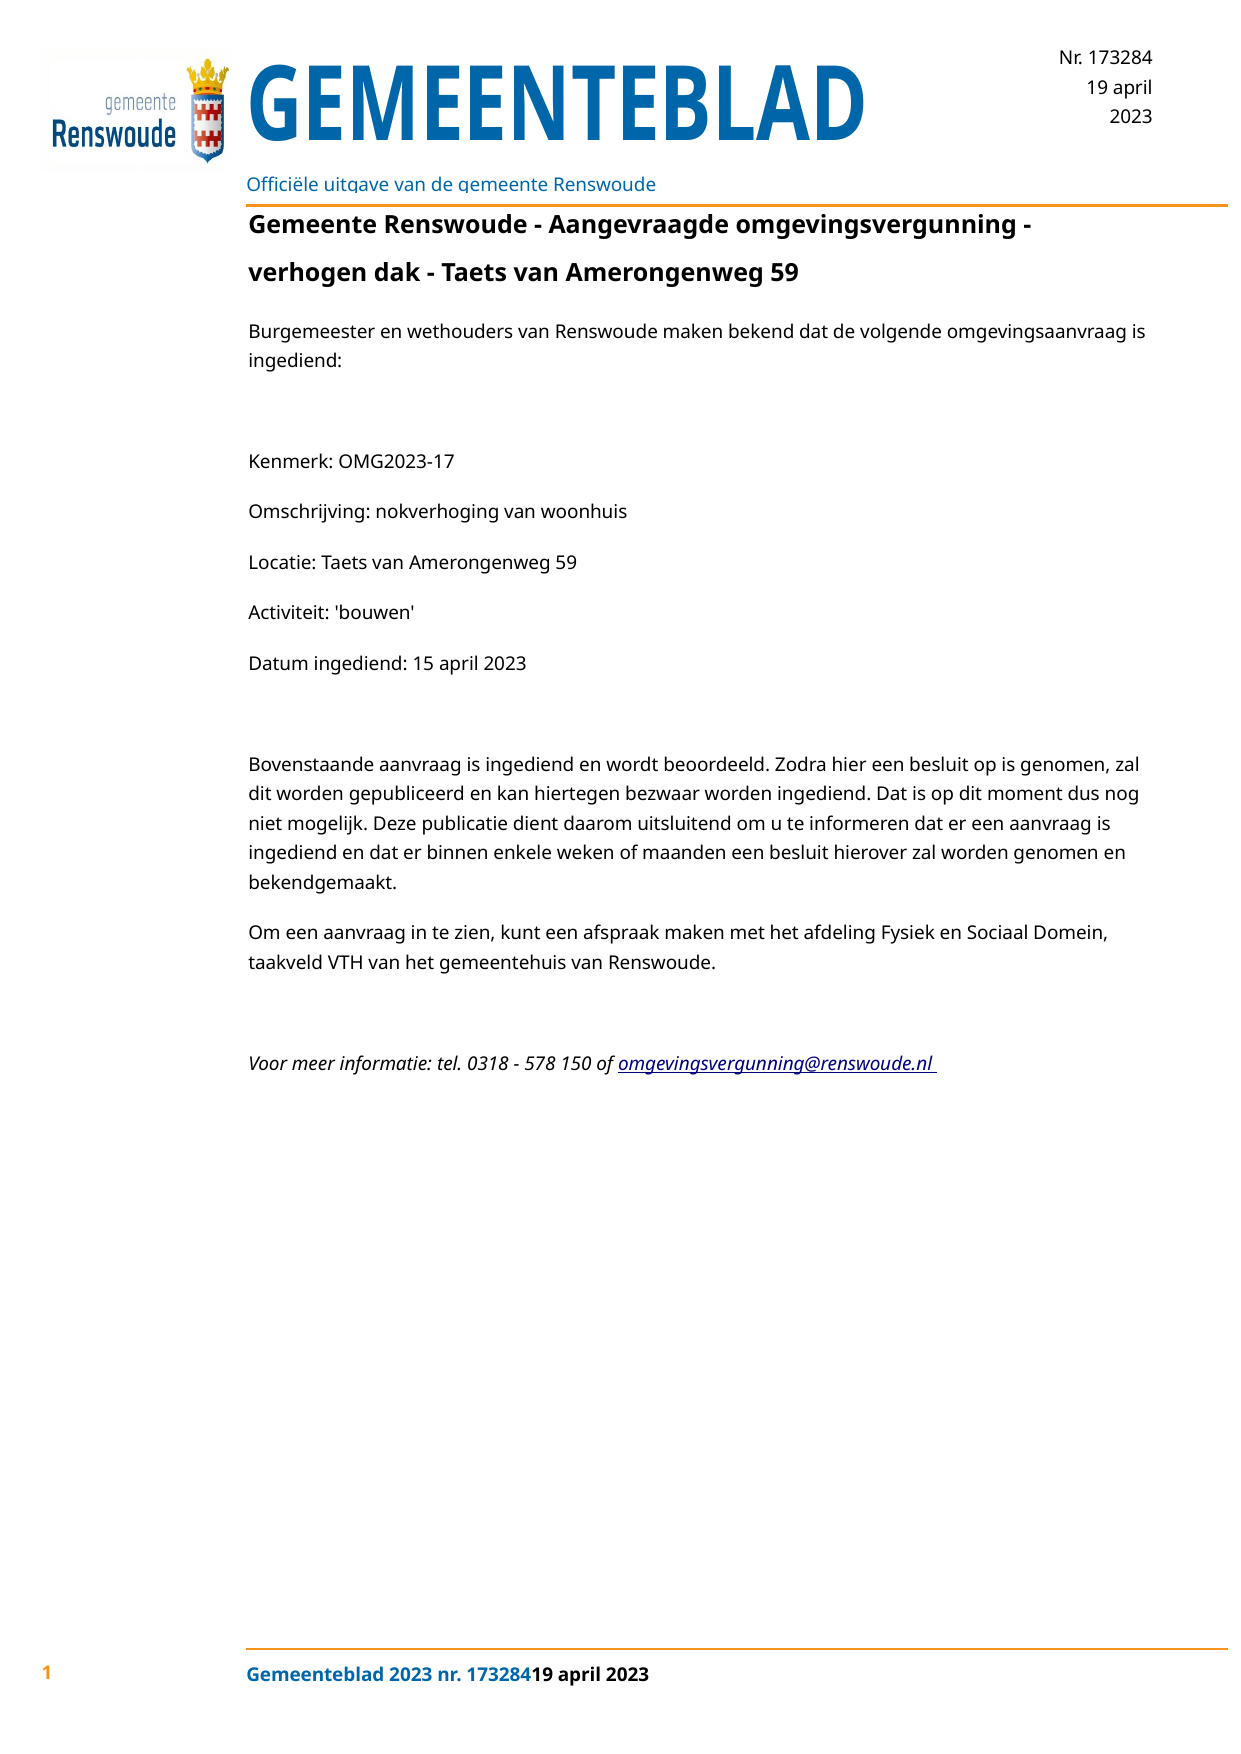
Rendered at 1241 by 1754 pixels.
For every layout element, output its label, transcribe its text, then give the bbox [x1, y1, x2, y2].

text Bovenstaande aanvraag is ingediend en wordt beoordeeld. Zodra hier een besluit op is genomen, zal dit worden gepubliceerd en kan hiertegen bezwaar worden ingediend. Dat is op dit moment dus nog niet mogelijk. Deze publicatie dient daarom uitsluitend om u te informeren dat er een aanvraag is ingediend en dat er binnen enkele weken of maanden een besluit hierover zal worden genomen en bekendgemaakt. [248, 751, 1152, 895]
text Om een aanvraag in te zien, kunt een afspraak maken met het afdeling Fysiek en Sociaal Domein, taakveld VTH van het gemeentehuis van Renswoude. [248, 919, 1152, 975]
text Gemeente Renswoude - Aangevraagde omgevingsvergunning - verhogen dak - Taets van Amerongenweg 59 [248, 207, 1152, 288]
text Activiteit: 'bouwen' [248, 599, 1152, 625]
text Omschrijving: nokverhoging van woonhuis [248, 499, 1152, 524]
text Kenmerk: OMG2023-17 [248, 448, 1152, 474]
text Voor meer informatie: tel. 0318 - 578 150 of omgevingsvergunning@renswoude.nl [248, 1050, 1152, 1076]
picture [41, 47, 231, 172]
text Locatie: Taets van Amerongenweg 59 [248, 549, 1152, 575]
text Datum ingediend: 15 april 2023 [248, 650, 1152, 676]
text Burgemeester en wethouders van Renswoude maken bekend dat de volgende omgevingsaanvraag is ingediend: [248, 318, 1152, 373]
